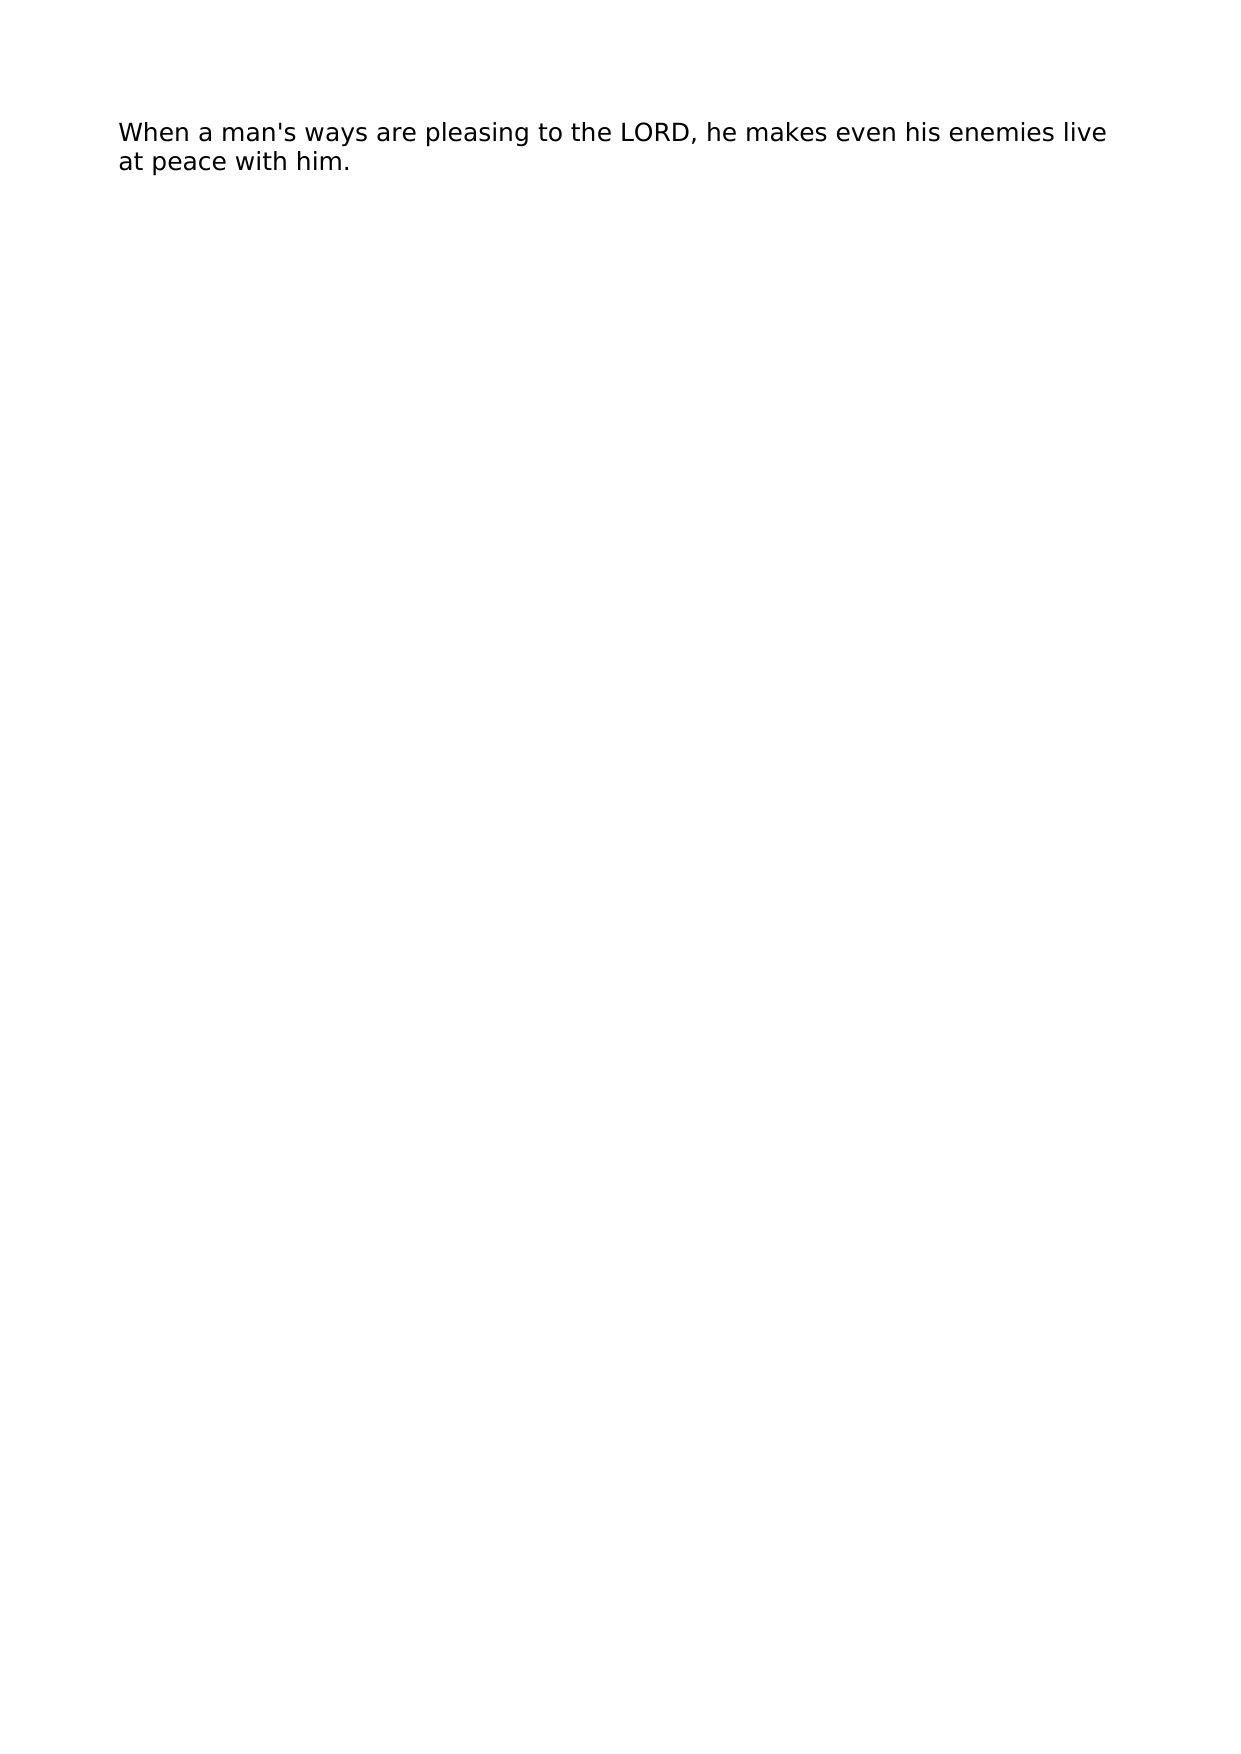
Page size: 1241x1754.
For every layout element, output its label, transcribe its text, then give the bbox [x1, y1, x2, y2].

text When a man's ways are pleasing to the LORD, he makes even his enemies live at peace with him. [118, 118, 1122, 176]
